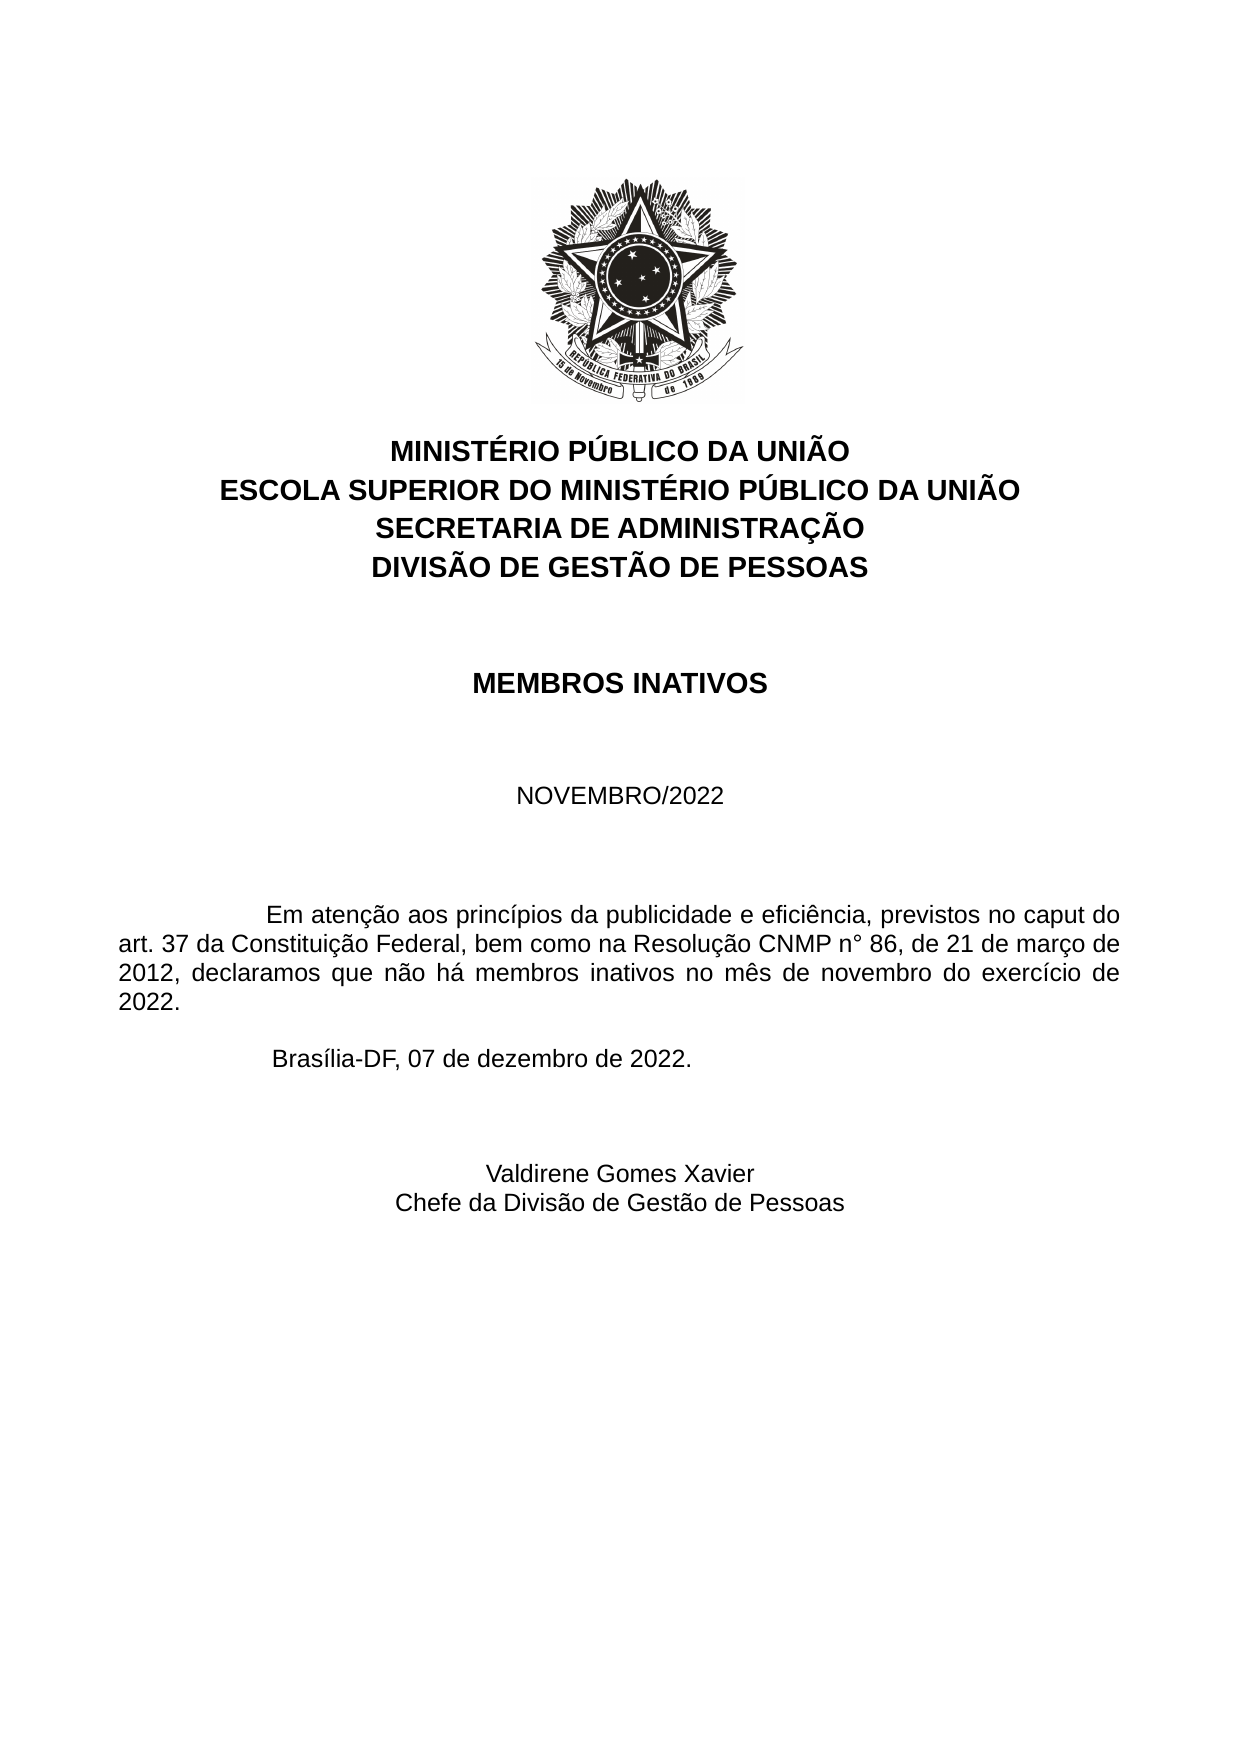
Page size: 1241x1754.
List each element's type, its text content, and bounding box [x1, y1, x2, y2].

text Chefe da Divisão de Gestão de Pessoas [118, 1188, 1122, 1217]
picture [530, 177, 746, 404]
text ESCOLA SUPERIOR DO MINISTÉRIO PÚBLICO DA UNIÃO [118, 473, 1122, 506]
text Em atenção aos princípios da publicidade e eficiência, previstos no caput do art. 37 da Constituição Federal, bem como na Resolução CNMP n° 86, de 21 de março de 2012, declaramos que não há membros inativos no mês de novembro do exercício de 2022. [118, 901, 1122, 1016]
text NOVEMBRO/2022 [118, 781, 1122, 810]
text Brasília-DF, 07 de dezembro de 2022. [118, 1044, 1122, 1073]
text MINISTÉRIO PÚBLICO DA UNIÃO [118, 434, 1122, 468]
text Valdirene Gomes Xavier [118, 1159, 1122, 1188]
text SECRETARIA DE ADMINISTRAÇÃO [118, 511, 1122, 545]
text DIVISÃO DE GESTÃO DE PESSOAS [118, 550, 1122, 583]
text MEMBROS INATIVOS [118, 666, 1122, 699]
